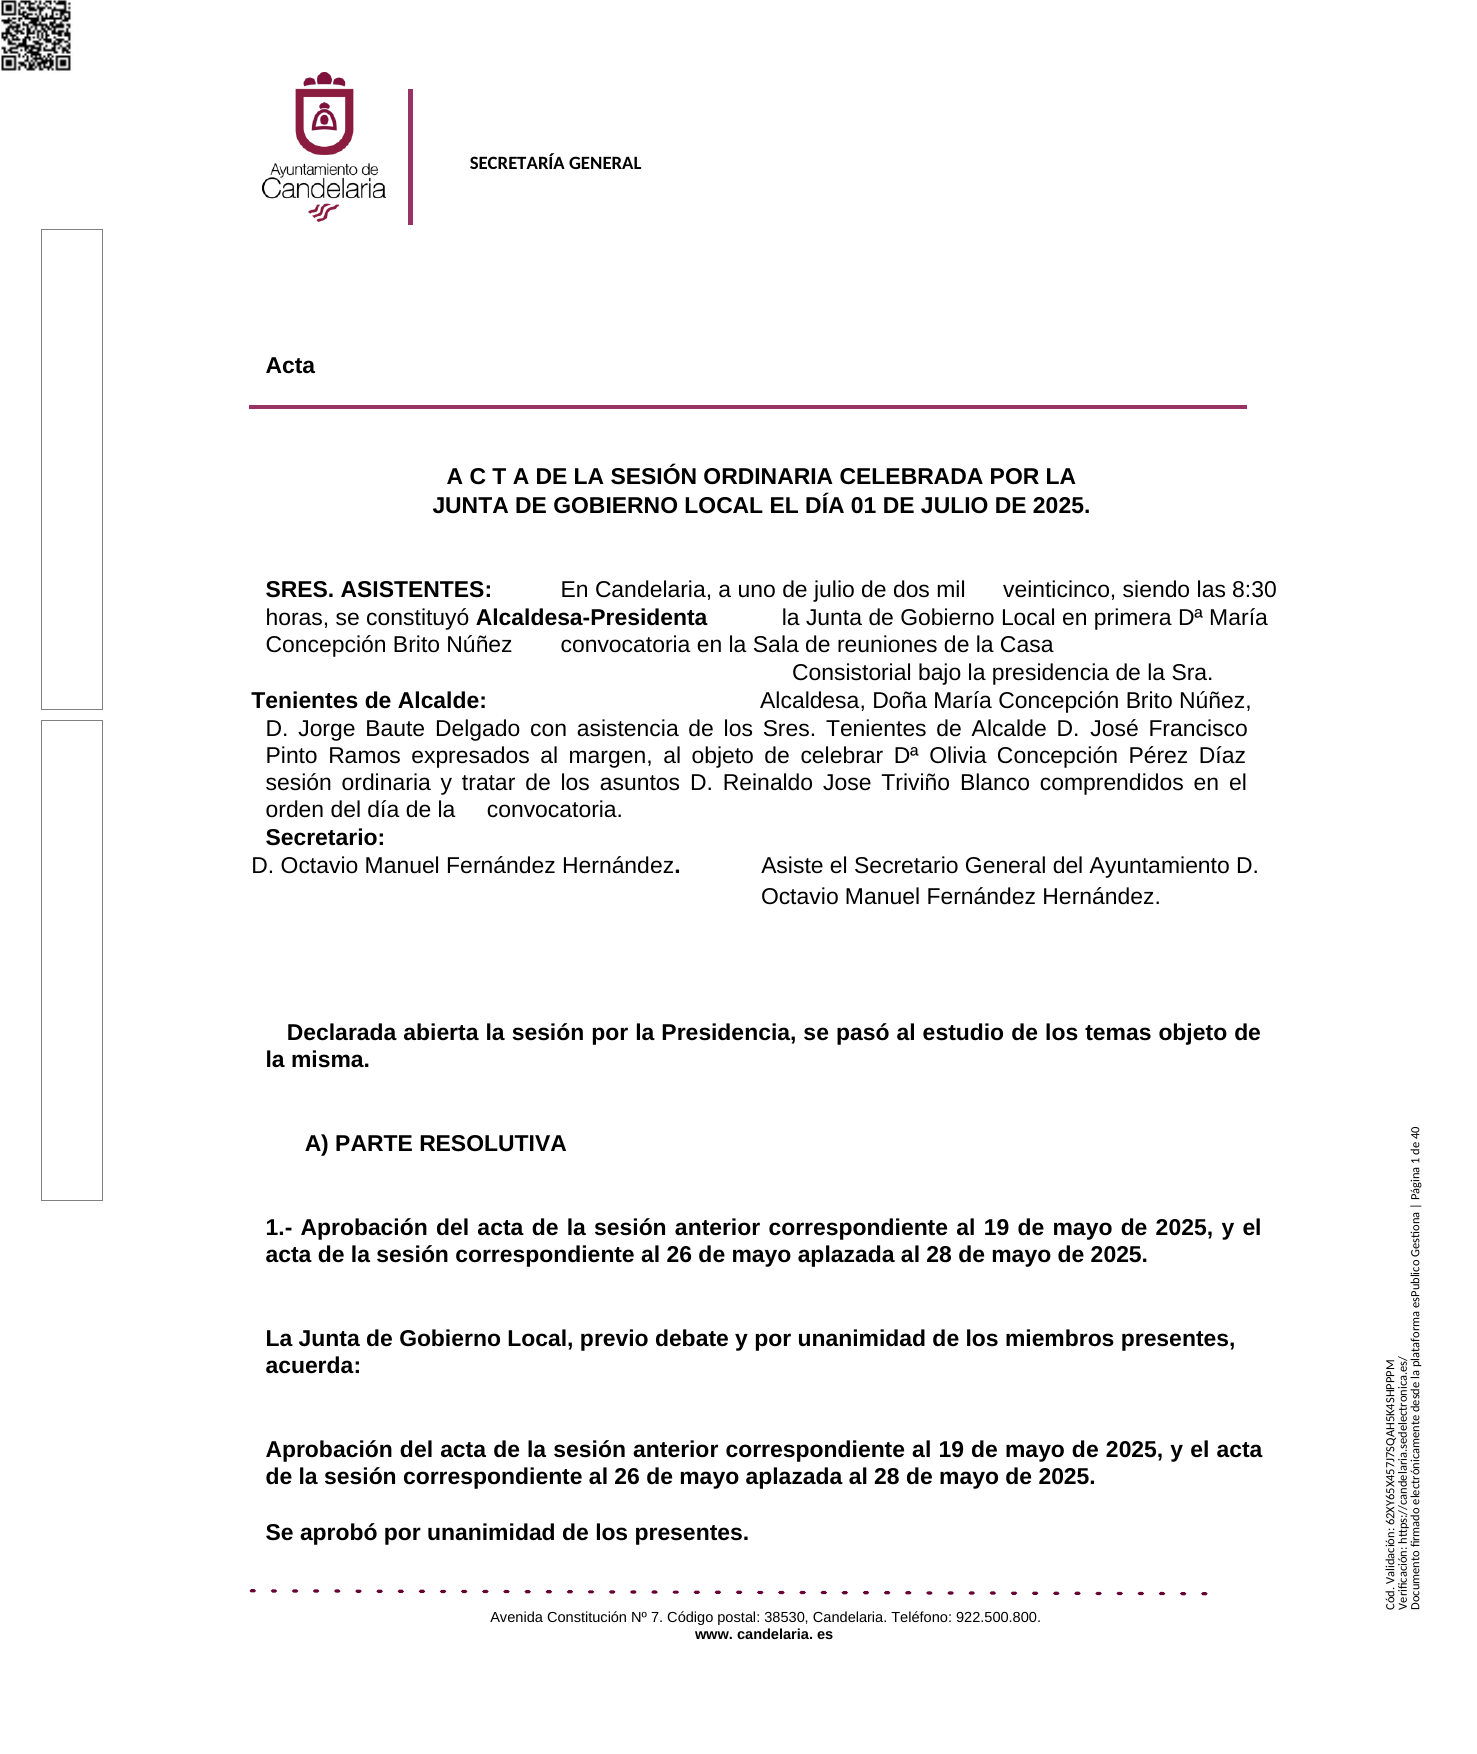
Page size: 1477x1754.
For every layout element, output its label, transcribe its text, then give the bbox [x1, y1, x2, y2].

text Acta [265, 352, 1263, 378]
text La Junta de Gobierno Local, previo debate y por unanimidad de los miembros presentes, acuerda: [265, 1325, 1237, 1378]
subtitle A C T A DE LA SESIÓN ORDINARIA CELEBRADA POR LA [268, 463, 1262, 489]
text Consistorial bajo la presidencia de la Sra. [251, 659, 1300, 686]
text Declarada abierta la sesión por la Presidencia, se pasó al estudio de los temas objeto de la misma. [265, 1019, 1263, 1073]
text Tenientes de Alcalde: Alcaldesa, Doña María Concepción Brito Núñez, [251, 687, 1300, 714]
text Avenida Constitución Nº 7. Código postal: 38530, Candelaria. Teléfono: 922.500.800. www. candelaria. es [471, 1609, 1061, 1642]
text JUNTA DE GOBIERNO LOCAL EL DÍA 01 DE JULIO DE 2025. [268, 492, 1262, 518]
text D. Jorge Baute Delgado con asistencia de los Sres. Tenientes de Alcalde D. José Francisco Pinto Ramos expresados al margen, al objeto de celebrar Dª Olivia Concepción Pérez Díaz sesión ordinaria y tratar de los asuntos D. Reinaldo Jose Triviño Blanco comprendidos en el orden del día de la convocatoria. [265, 715, 1248, 822]
text Aprobación del acta de la sesión anterior correspondiente al 19 de mayo de 2025, y el acta de la sesión correspondiente al 26 de mayo aplazada al 28 de mayo de 2025. [265, 1436, 1263, 1489]
text Secretario: [265, 824, 1263, 851]
text Se aprobó por unanimidad de los presentes. [265, 1519, 1263, 1545]
text 1.- Aprobación del acta de la sesión anterior correspondiente al 19 de mayo de 2025, y el acta de la sesión correspondiente al 26 de mayo aplazada al 28 de mayo de 2025. [265, 1214, 1263, 1267]
text Sesión Ordinaria. Junta Gobierno Local de 30-05-2025 aplazada al 01-07-2025. [265, 379, 1263, 406]
text SRES. ASISTENTES: En Candelaria, a uno de julio de dos mil veinticinco, siendo las 8:30 horas, se constituyó Alcaldesa-Presidenta la Junta de Gobierno Local en primera Dª María Concepción Brito Núñez convocatoria en la Sala de reuniones de la Casa [265, 576, 1300, 658]
text A) PARTE RESOLUTIVA [304, 1130, 1263, 1156]
text Octavio Manuel Fernández Hernández. [251, 883, 1300, 909]
text D. Octavio Manuel Fernández Hernández. Asiste el Secretario General del Ayuntamiento D. [251, 852, 1300, 878]
